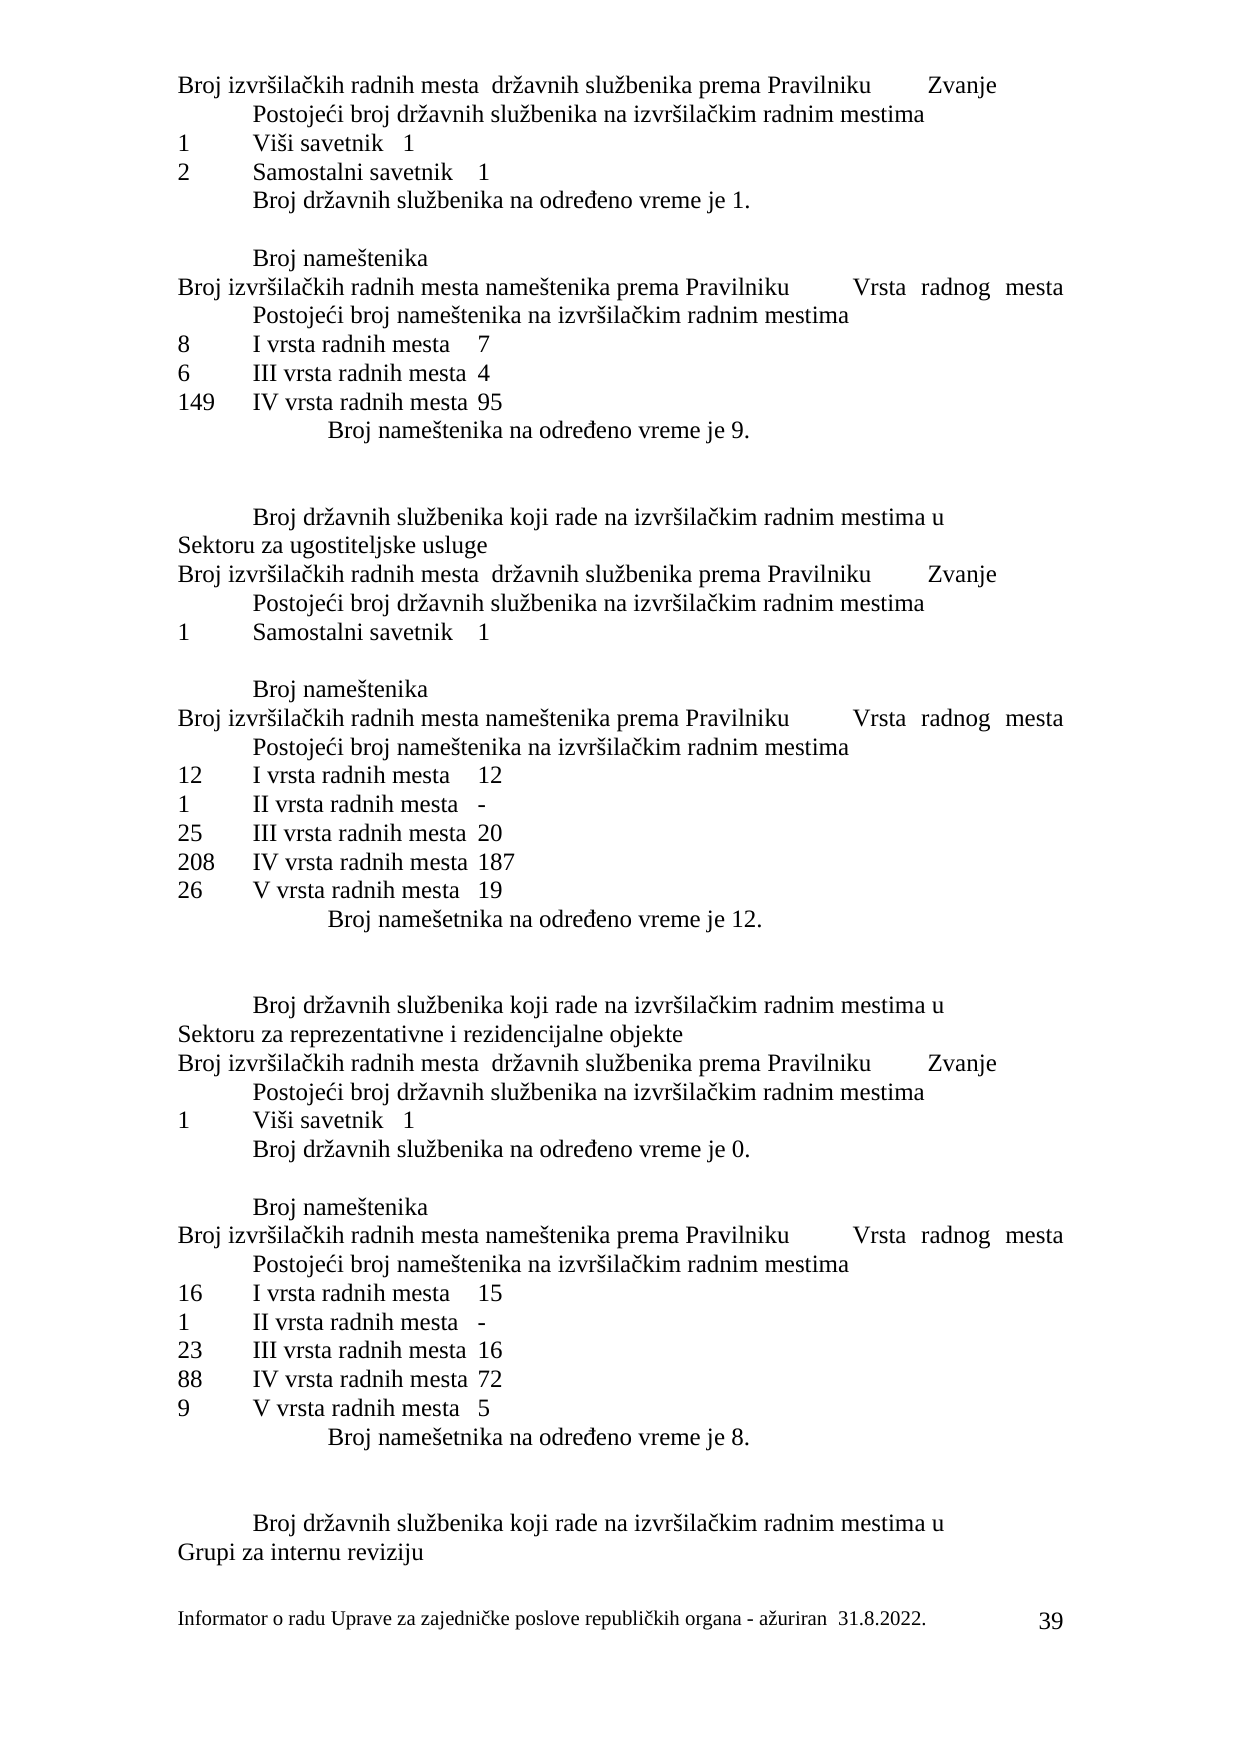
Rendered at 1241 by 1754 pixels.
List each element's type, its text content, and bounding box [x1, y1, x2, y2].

text Sektoru za reprezentativne i rezidencijalne objekte [177, 1019, 1063, 1048]
text 208 IV vrsta radnih mesta 187 [177, 847, 1063, 875]
text Broj državnih službenika koji rade na izvršilačkim radnim mestima u [177, 1508, 1063, 1537]
text Broj izvršilačkih radnih mesta nameštenika prema Pravilniku Vrsta radnog mesta Postojeći broj nameštenika na izvršilačkim radnim mestima [177, 1220, 1063, 1278]
text Broj izvršilačkih radnih mesta državnih službenika prema Pravilniku Zvanje Postojeći broj državnih službenika na izvršilačkim radnim mestima [177, 559, 1063, 617]
text Broj izvršilačkih radnih mesta nameštenika prema Pravilniku Vrsta radnog mesta Postojeći broj nameštenika na izvršilačkim radnim mestima [177, 272, 1063, 329]
text Broj namešetnika na određeno vreme je 12. [177, 904, 1063, 933]
text 88 IV vrsta radnih mesta 72 [177, 1364, 1063, 1393]
text 25 III vrsta radnih mesta 20 [177, 818, 1063, 847]
text Broj nameštenika [177, 674, 1063, 703]
text Broj državnih službenika koji rade na izvršilačkim radnim mestima u [177, 502, 1063, 530]
text 1 II vrsta radnih mesta - [177, 789, 1063, 818]
text 1 II vrsta radnih mesta - [177, 1307, 1063, 1335]
text 6 III vrsta radnih mesta 4 [177, 358, 1063, 387]
text Broj nameštenika [177, 1192, 1063, 1220]
text Grupi za internu reviziju [177, 1537, 1063, 1565]
text 1 Viši savetnik 1 [177, 128, 1063, 157]
text 149 IV vrsta radnih mesta 95 [177, 387, 1063, 415]
text Broj državnih službenika na određeno vreme je 0. [177, 1134, 1063, 1163]
text Broj namešetnika na određeno vreme je 8. [177, 1422, 1063, 1450]
text 1 Viši savetnik 1 [177, 1105, 1063, 1134]
text 9 V vrsta radnih mesta 5 [177, 1393, 1063, 1422]
text Sektoru za ugostiteljske usluge [177, 530, 1063, 559]
text Broj nameštenika [177, 243, 1063, 272]
text Broj izvršilačkih radnih mesta državnih službenika prema Pravilniku Zvanje Postojeći broj državnih službenika na izvršilačkim radnim mestima [177, 70, 1063, 128]
text 26 V vrsta radnih mesta 19 [177, 875, 1063, 904]
text 16 I vrsta radnih mesta 15 [177, 1278, 1063, 1307]
text Broj državnih službenika na određeno vreme je 1. [177, 185, 1063, 214]
text Broj izvršilačkih radnih mesta državnih službenika prema Pravilniku Zvanje Postojeći broj državnih službenika na izvršilačkim radnim mestima [177, 1048, 1063, 1105]
text 1 Samostalni savetnik 1 [177, 617, 1063, 645]
text 2 Samostalni savetnik 1 [177, 157, 1063, 185]
text 8 I vrsta radnih mesta 7 [177, 329, 1063, 358]
text 23 III vrsta radnih mesta 16 [177, 1335, 1063, 1364]
text Broj državnih službenika koji rade na izvršilačkim radnim mestima u [177, 990, 1063, 1019]
text Broj nameštenika na određeno vreme je 9. [177, 415, 1063, 444]
text 12 I vrsta radnih mesta 12 [177, 760, 1063, 789]
text Broj izvršilačkih radnih mesta nameštenika prema Pravilniku Vrsta radnog mesta Postojeći broj nameštenika na izvršilačkim radnim mestima [177, 703, 1063, 760]
